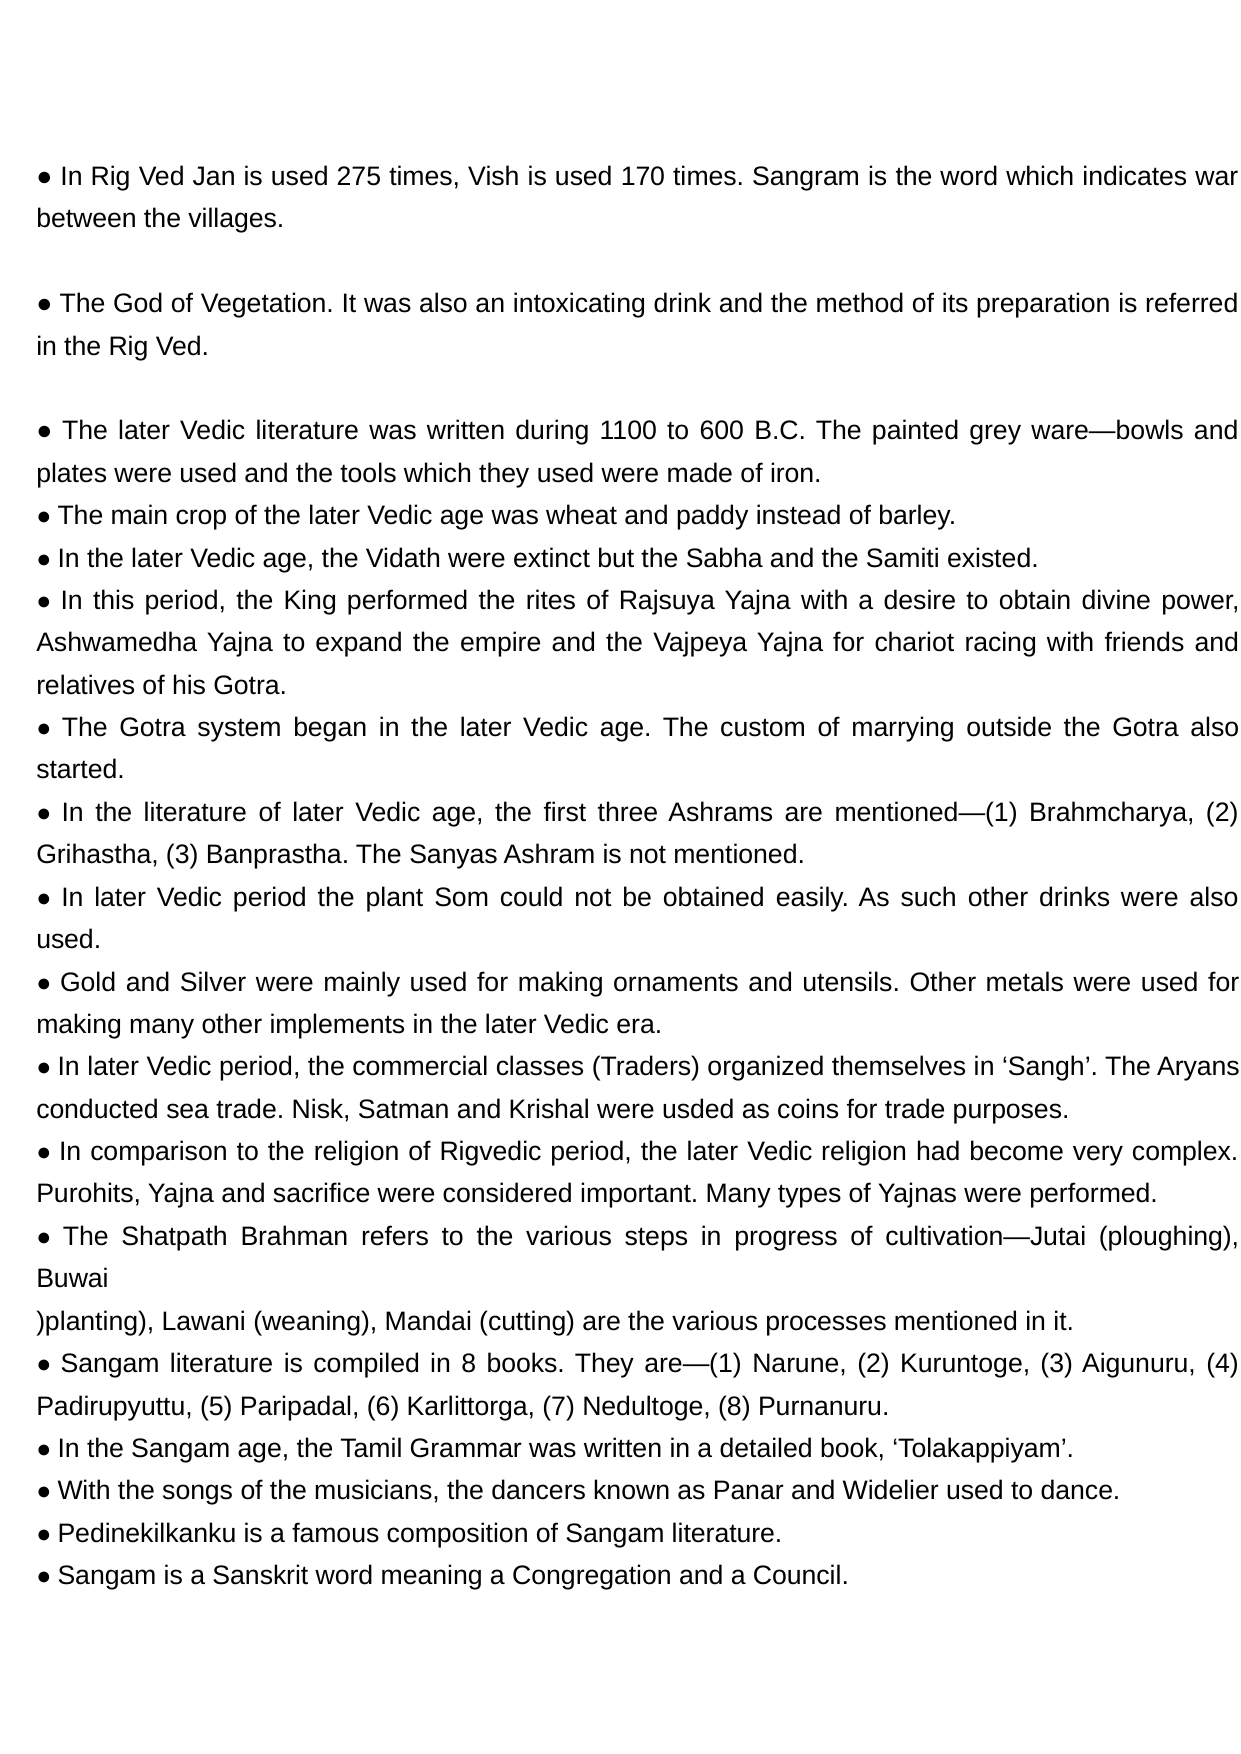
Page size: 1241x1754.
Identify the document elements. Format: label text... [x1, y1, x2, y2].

text ● The Gotra system began in the later Vedic age. The custom of marrying outside the Gotra also started. [36, 712, 1240, 784]
text ● In later Vedic period, the commercial classes (Traders) organized themselves in ‘Sangh’. The Aryans conducted sea trade. Nisk, Satman and Krishal were usded as coins for trade purposes. [36, 1051, 1240, 1124]
text ● Gold and Silver were mainly used for making ornaments and utensils. Other metals were used for making many other implements in the later Vedic era. [36, 966, 1240, 1039]
text ● In this period, the King performed the rites of Rajsuya Yajna with a desire to obtain divine power, Ashwamedha Yajna to expand the empire and the Vajpeya Yajna for chariot racing with friends and relatives of his Gotra. [36, 584, 1240, 700]
text ● In the literature of later Vedic age, the first three Ashrams are mentioned—(1) Brahmcharya, (2) Grihastha, (3) Banprastha. The Sanyas Ashram is not mentioned. [36, 796, 1240, 869]
text ● In later Vedic period the plant Som could not be obtained easily. As such other drinks were also used. [36, 881, 1240, 954]
text ● In the Sangam age, the Tamil Grammar was written in a detailed book, ‘Tolakappiyam’. [36, 1432, 1240, 1463]
text ● Sangam literature is compiled in 8 books. They are—(1) Narune, (2) Kuruntoge, (3) Aigunuru, (4) Padirupyuttu, (5) Paripadal, (6) Karlittorga, (7) Nedultoge, (8) Purnanuru. [36, 1348, 1240, 1421]
text ● The main crop of the later Vedic age was wheat and paddy instead of barley. [36, 500, 1240, 530]
text ● The Shatpath Brahman refers to the various steps in progress of cultivation—Jutai (ploughing), Buwai )planting), Lawani (weaning), Mandai (cutting) are the various processes mentioned in it. [36, 1220, 1240, 1336]
text ● The God of Vegetation. It was also an intoxicating drink and the method of its preparation is referred in the Rig Ved. [36, 245, 1240, 361]
text ● In Rig Ved Jan is used 275 times, Vish is used 170 times. Sangram is the word which indicates war between the villages. [36, 118, 1240, 233]
text ● In comparison to the religion of Rigvedic period, the later Vedic religion had become very complex. Purohits, Yajna and sacrifice were considered important. Many types of Yajnas were performed. [36, 1136, 1240, 1208]
text ● The later Vedic literature was written during 1100 to 600 B.C. The painted grey ware—bowls and plates were used and the tools which they used were made of iron. [36, 372, 1240, 488]
text ● Sangam is a Sanskrit word meaning a Congregation and a Council. [36, 1559, 1240, 1590]
text ● In the later Vedic age, the Vidath were extinct but the Sabha and the Samiti existed. [36, 542, 1240, 573]
text ● Pedinekilkanku is a famous composition of Sangam literature. [36, 1517, 1240, 1548]
text ● With the songs of the musicians, the dancers known as Panar and Widelier used to dance. [36, 1475, 1240, 1505]
